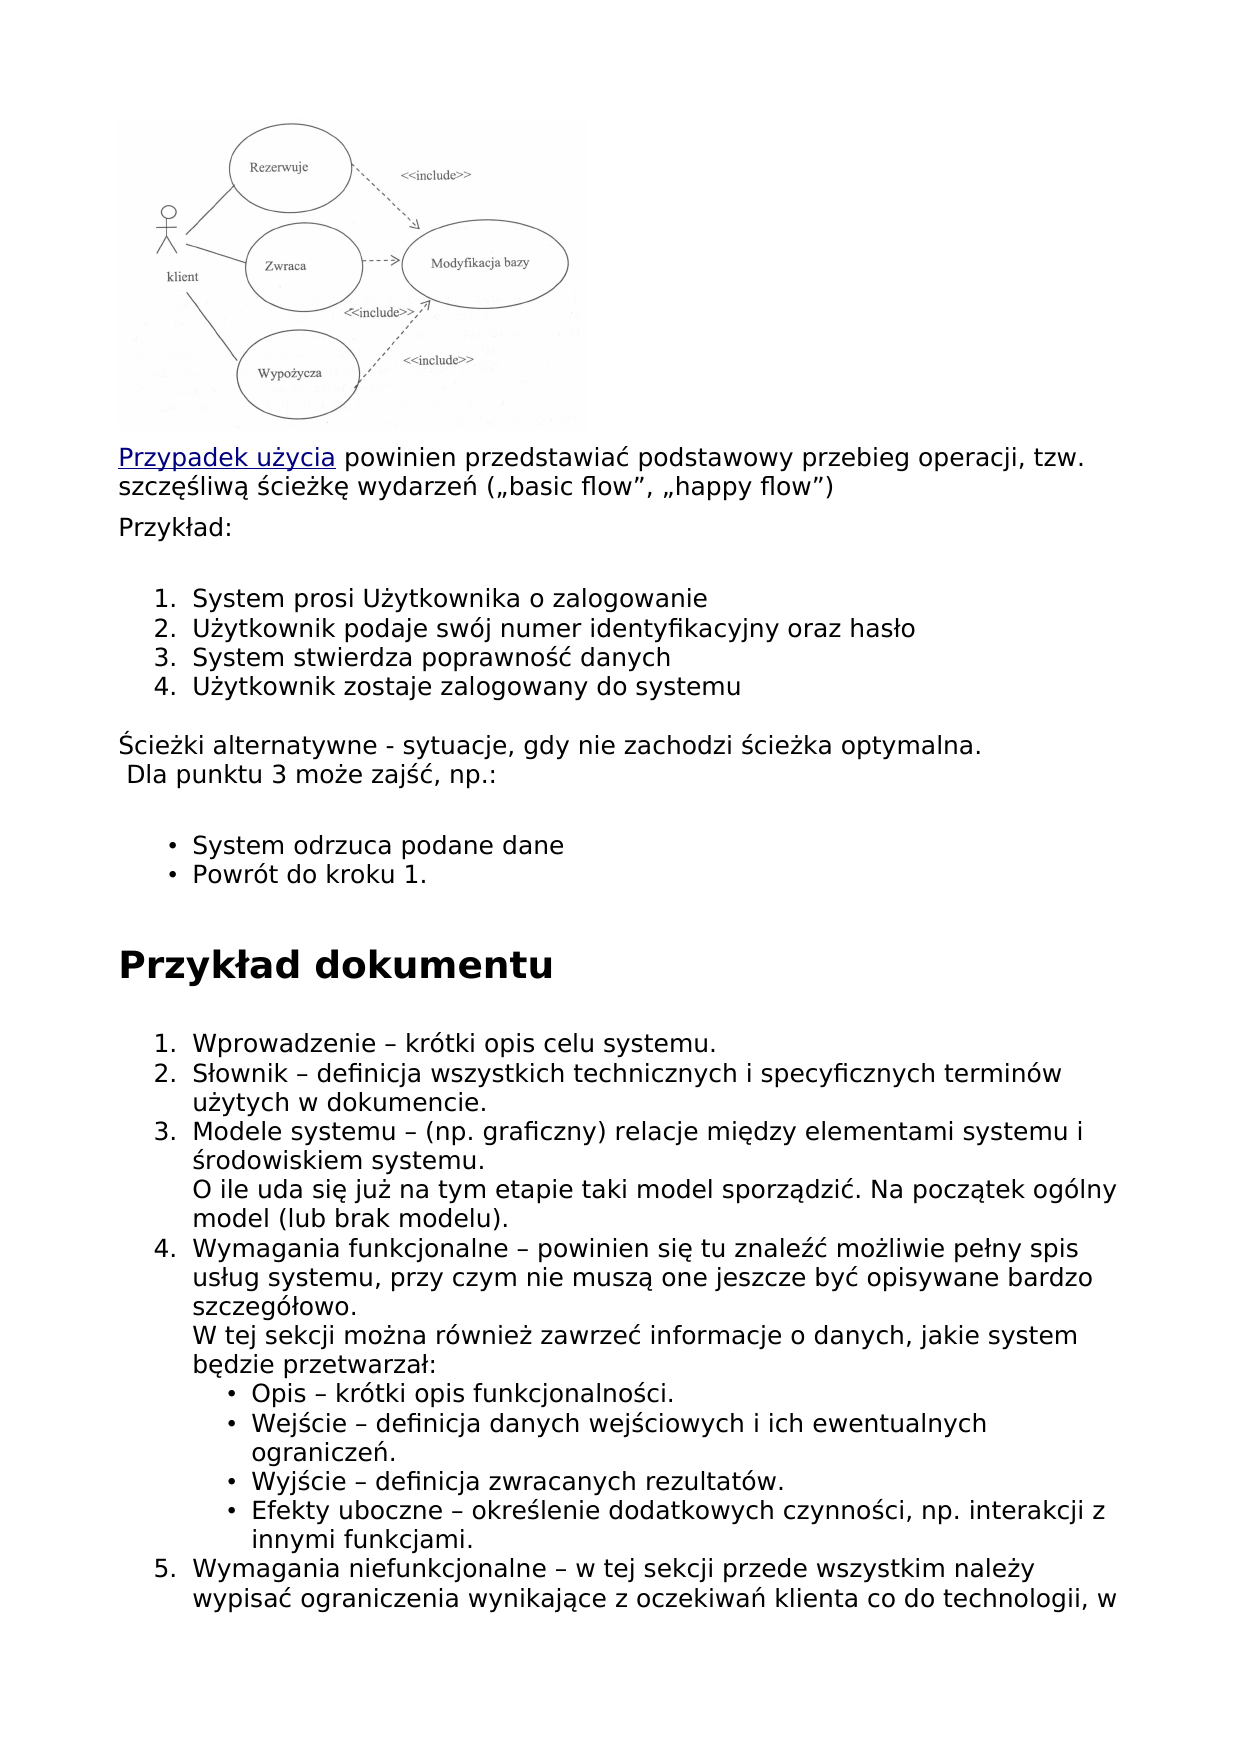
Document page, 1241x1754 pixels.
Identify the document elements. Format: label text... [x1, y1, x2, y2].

list Efekty uboczne – określenie dodatkowych czynności, np. interakcji z innymi funkcjami. [236, 1496, 1122, 1554]
list Modele systemu – (np. graficzny) relacje między elementami systemu i środowiskiem systemu. O ile uda się już na tym etapie taki model sporządzić. Na początek ogólny model (lub brak modelu). [177, 1117, 1122, 1234]
list Wejście – definicja danych wejściowych i ich ewentualnych ograniczeń. [236, 1409, 1122, 1467]
subtitle Przykład dokumentu [118, 944, 1122, 988]
list Wymagania niefunkcjonalne – w tej sekcji przede wszystkim należy wypisać ograniczenia wynikające z oczekiwań klienta co do technologii, w [177, 1554, 1122, 1613]
list System stwierdza poprawność danych [177, 643, 1122, 672]
list Użytkownik zostaje zalogowany do systemu [177, 672, 1122, 701]
text Ścieżki alternatywne - sytuacje, gdy nie zachodzi ścieżka optymalna. Dla punktu 3 może zajść, np.: [118, 731, 1122, 789]
list System odrzuca podane dane [177, 831, 1122, 860]
text Przypadek użycia powinien przedstawiać podstawowy przebieg operacji, tzw. szczęśliwą ścieżkę wydarzeń („basic flow”, „happy flow”) [118, 443, 1122, 501]
list Wprowadzenie – krótki opis celu systemu. [177, 1029, 1122, 1059]
list System prosi Użytkownika o zalogowanie [177, 585, 1122, 614]
list Użytkownik podaje swój numer identyfikacyjny oraz hasło [177, 614, 1122, 643]
list Powrót do kroku 1. [177, 860, 1122, 889]
list Wymagania funkcjonalne – powinien się tu znaleźć możliwie pełny spis usług systemu, przy czym nie muszą one jeszcze być opisywane bardzo szczegółowo. W tej sekcji można również zawrzeć informacje o danych, jakie system będzie przetwarzał: [177, 1234, 1122, 1379]
list Opis – krótki opis funkcjonalności. [236, 1379, 1122, 1409]
list Słownik – definicja wszystkich technicznych i specyficznych terminów użytych w dokumencie. [177, 1059, 1122, 1117]
list Wyjście – definicja zwracanych rezultatów. [236, 1467, 1122, 1496]
picture [118, 118, 587, 431]
text Przykład: [118, 513, 1122, 543]
